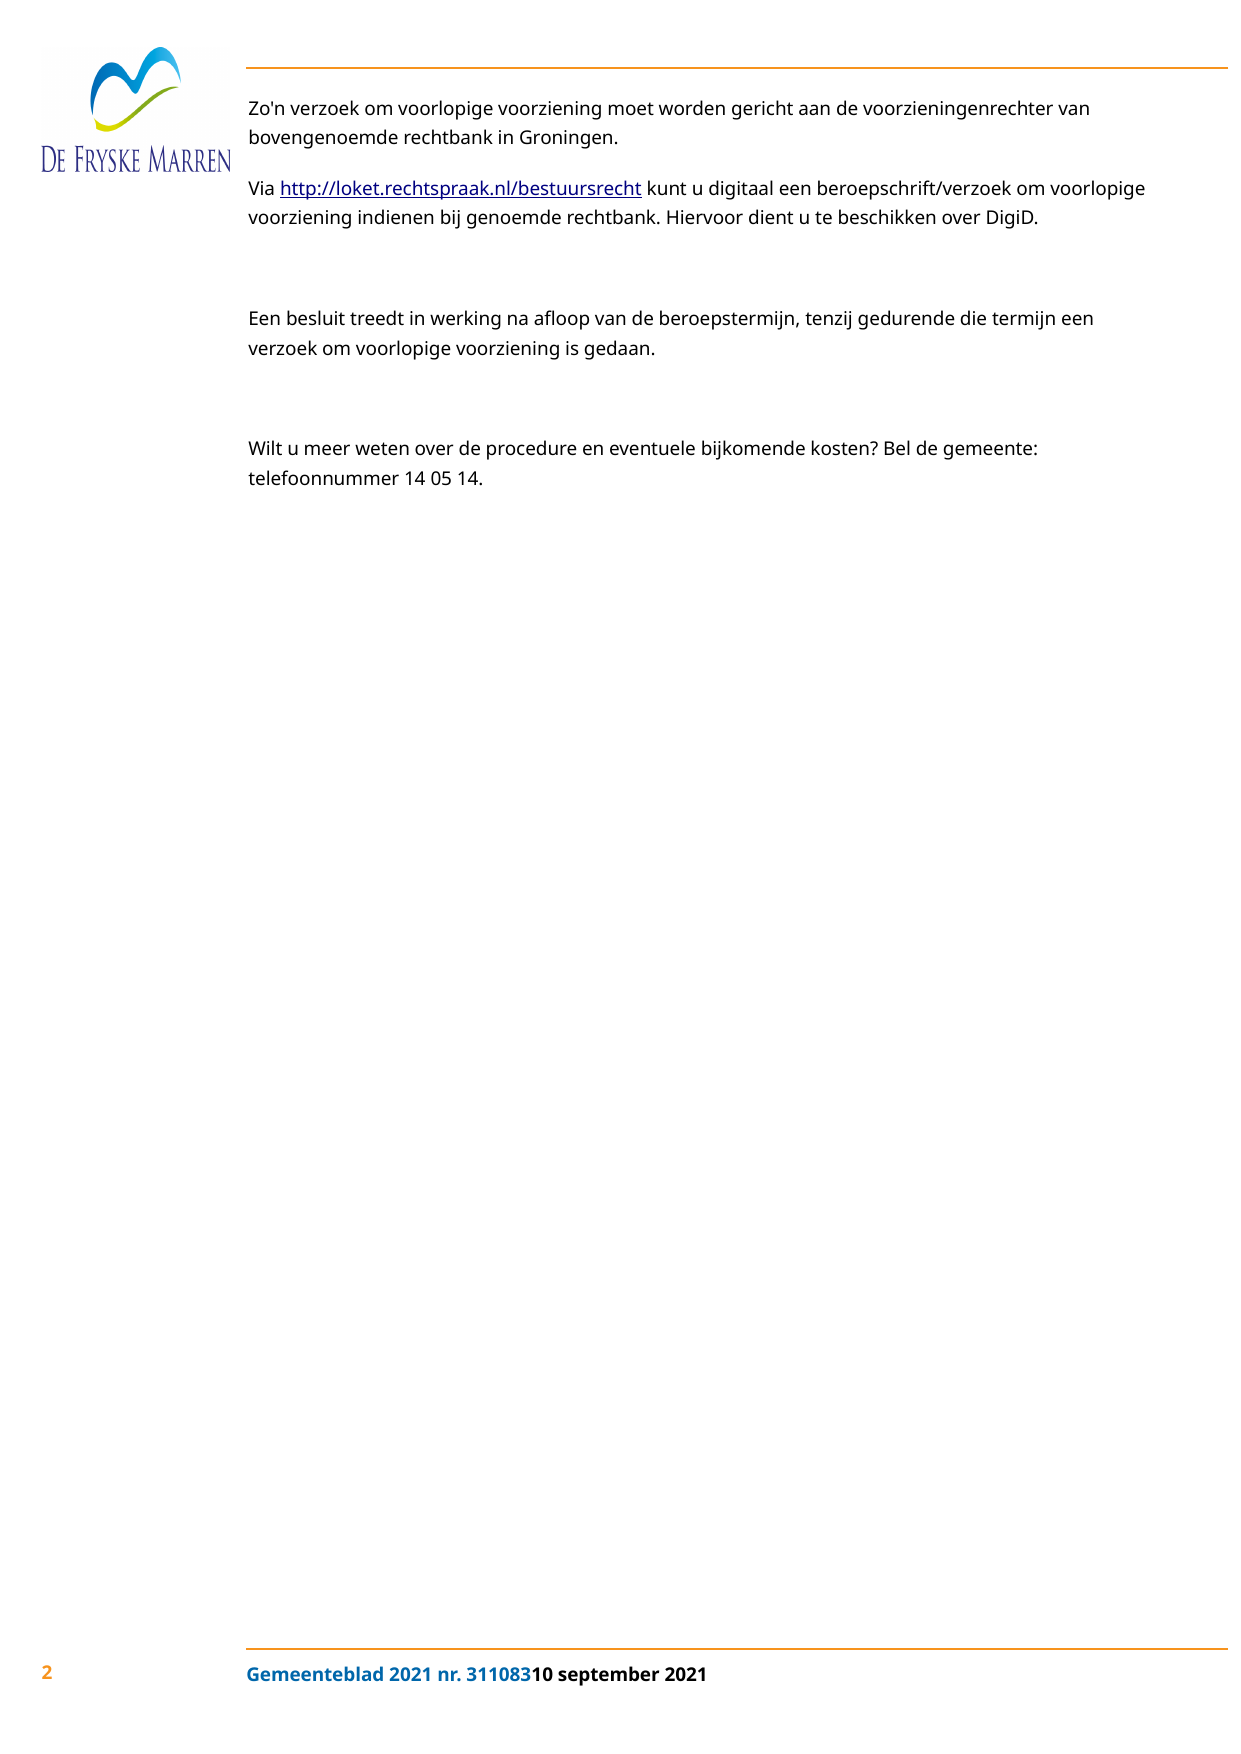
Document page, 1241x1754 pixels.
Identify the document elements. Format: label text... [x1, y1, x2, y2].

picture [41, 47, 231, 172]
text Een besluit treedt in werking na afloop van de beroepstermijn, tenzij gedurende die termijn een verzoek om voorlopige voorziening is gedaan. [248, 305, 1152, 361]
text Wilt u meer weten over de procedure en eventuele bijkomende kosten? Bel de gemeente: telefoonnummer 14 05 14. [248, 436, 1152, 491]
text Zo'n verzoek om voorlopige voorziening moet worden gericht aan de voorzieningenrechter van bovengenoemde rechtbank in Groningen. [248, 95, 1152, 150]
text Via http://loket.rechtspraak.nl/bestuursrecht kunt u digitaal een beroepschrift/verzoek om voorlopige voorziening indienen bij genoemde rechtbank. Hiervoor dient u te beschikken over DigiD. [248, 175, 1152, 230]
